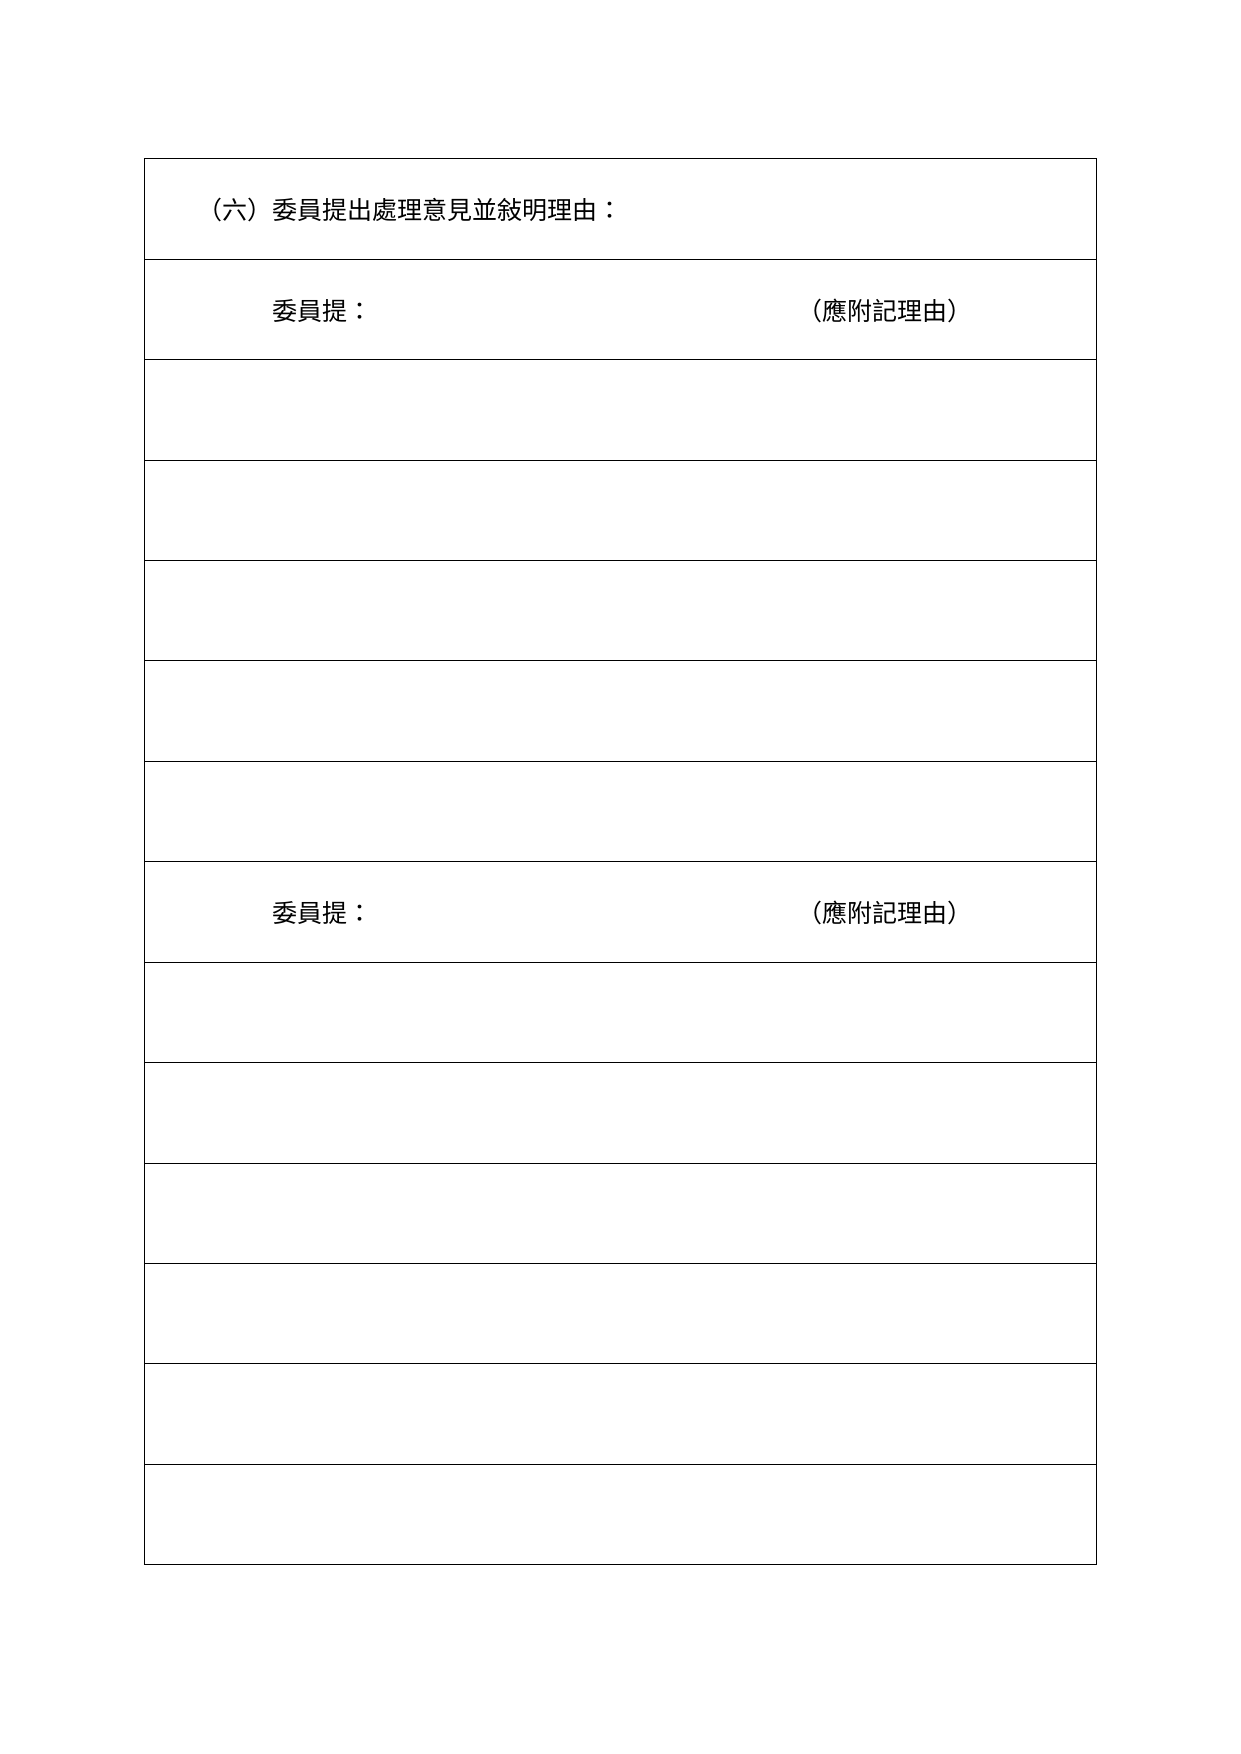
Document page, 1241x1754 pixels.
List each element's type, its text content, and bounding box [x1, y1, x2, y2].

table_cell 委員提： （應附記理由） [145, 260, 1096, 359]
table_cell [145, 1364, 1096, 1464]
table_cell [145, 1063, 1096, 1162]
table_header （六）委員提出處理意見並敍明理由： [145, 159, 1096, 259]
table_cell 委員提： （應附記理由） [145, 862, 1096, 962]
table_cell [145, 963, 1096, 1062]
table_cell [145, 762, 1096, 861]
table_cell [145, 1264, 1096, 1363]
table_cell [145, 1465, 1096, 1564]
table_cell [145, 661, 1096, 761]
table_cell [145, 360, 1096, 459]
table_cell [145, 461, 1096, 560]
table_cell [145, 1164, 1096, 1263]
table_cell [145, 561, 1096, 660]
